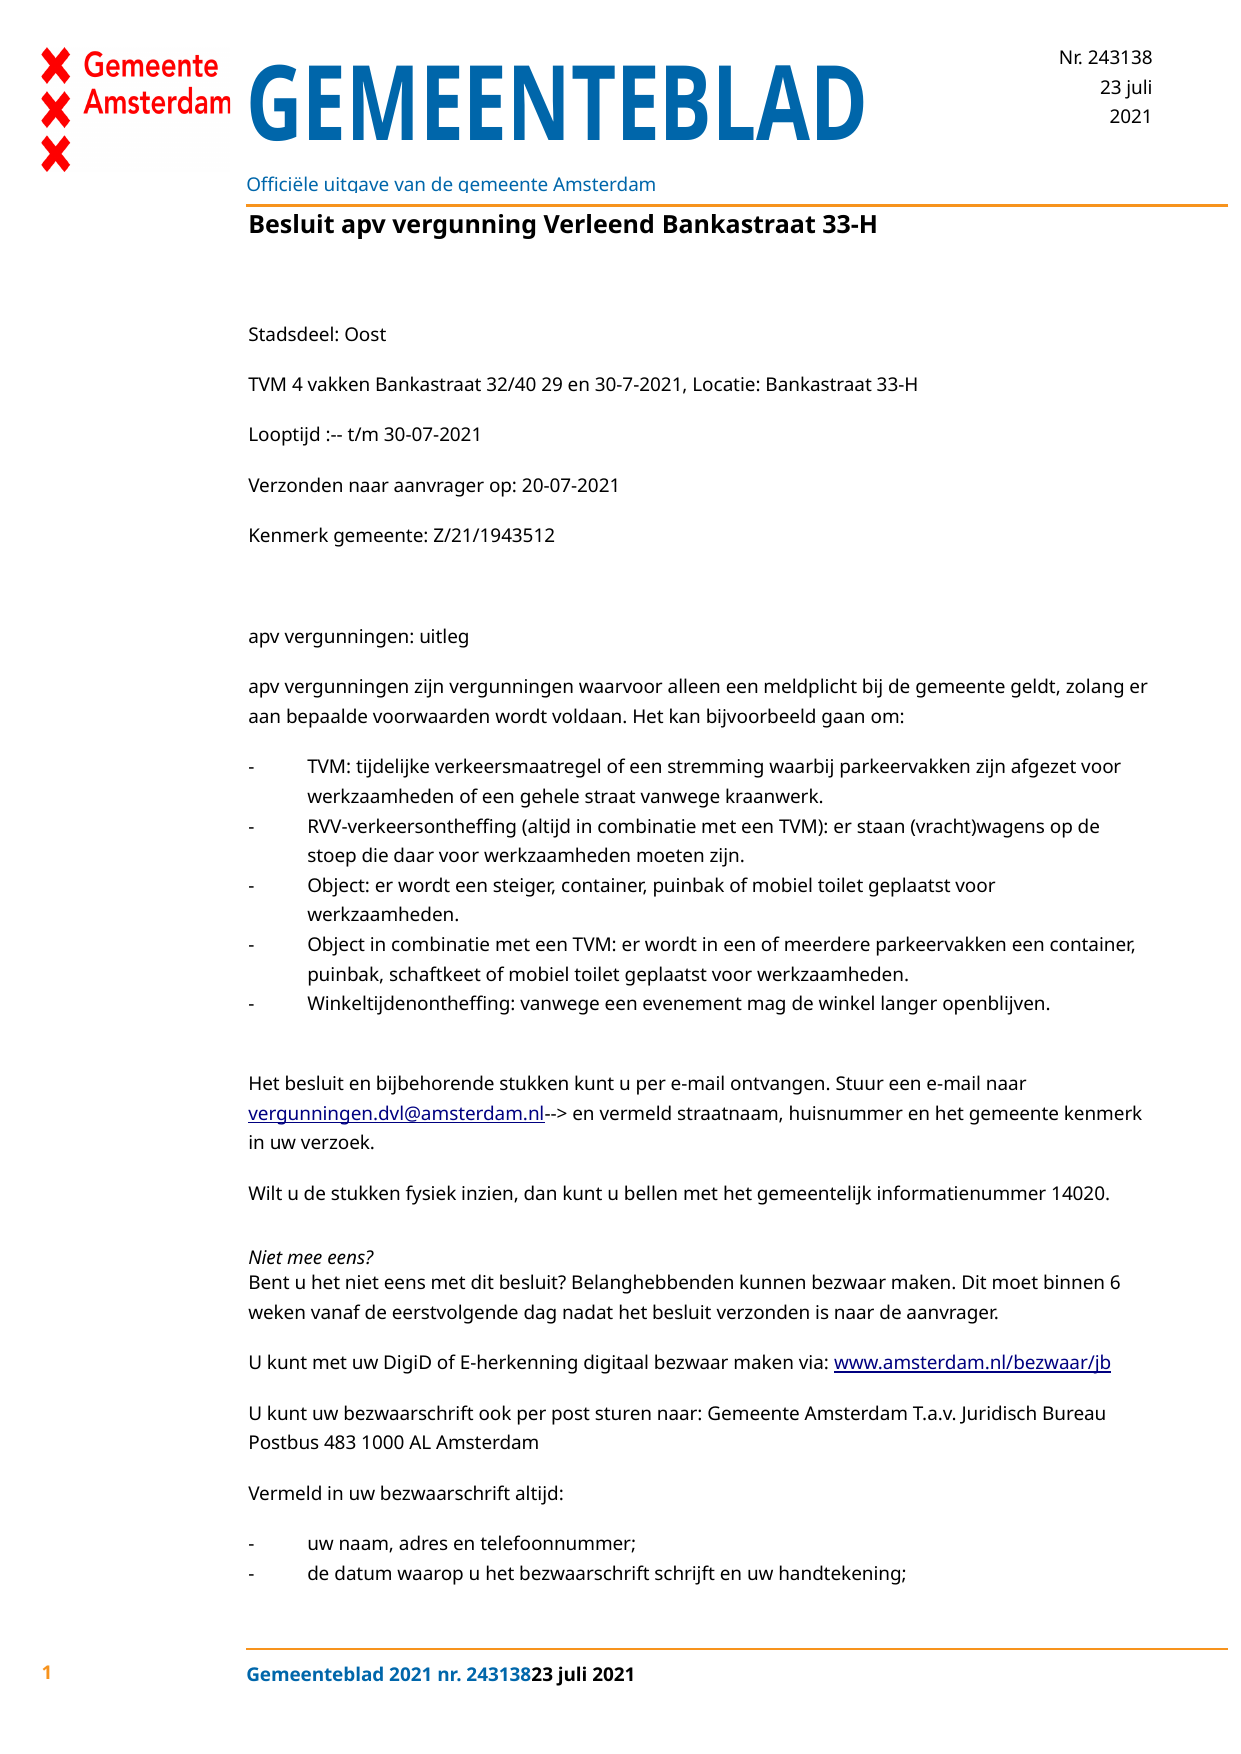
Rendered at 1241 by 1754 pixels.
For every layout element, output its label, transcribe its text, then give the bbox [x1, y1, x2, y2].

list Object in combinatie met een TVM: er wordt in een of meerdere parkeervakken een container, puinbak, schaftkeet of mobiel toilet geplaatst voor werkzaamheden. [248, 931, 1152, 986]
text Wilt u de stukken fysiek inzien, dan kunt u bellen met het gemeentelijk informatienummer 14020. [248, 1180, 1152, 1206]
text apv vergunningen zijn vergunningen waarvoor alleen een meldplicht bij de gemeente geldt, zolang er aan bepaalde voorwaarden wordt voldaan. Het kan bijvoorbeeld gaan om: [248, 674, 1152, 729]
list RVV-verkeersontheffing (altijd in combinatie met een TVM): er staan (vracht)wagens op de stoep die daar voor werkzaamheden moeten zijn. [248, 813, 1152, 868]
text Stadsdeel: Oost [248, 321, 1152, 346]
text Het besluit en bijbehorende stukken kunt u per e-mail ontvangen. Stuur een e-mail naar vergunningen.dvl@amsterdam.nl--> en vermeld straatnaam, huisnummer en het gemeente kenmerk in uw verzoek. [248, 1070, 1152, 1155]
text Bent u het niet eens met dit besluit? Belanghebbenden kunnen bezwaar maken. Dit moet binnen 6 weken vanaf de eerstvolgende dag nadat het besluit verzonden is naar de aanvrager. [248, 1269, 1152, 1325]
text Verzonden naar aanvrager op: 20-07-2021 [248, 472, 1152, 498]
text Looptijd :-- t/m 30-07-2021 [248, 422, 1152, 447]
text Vermeld in uw bezwaarschrift altijd: [248, 1480, 1152, 1506]
list Winkeltijdenontheffing: vanwege een evenement mag de winkel langer openblijven. [248, 990, 1152, 1016]
text Niet mee eens? [248, 1244, 1152, 1269]
text apv vergunningen: uitleg [248, 623, 1152, 649]
text U kunt uw bezwaarschrift ook per post sturen naar: Gemeente Amsterdam T.a.v. Juridisch Bureau Postbus 483 1000 AL Amsterdam [248, 1400, 1152, 1455]
list uw naam, adres en telefoonnummer; [248, 1530, 1152, 1556]
list de datum waarop u het bezwaarschrift schrijft en uw handtekening; [248, 1560, 1152, 1586]
text Kenmerk gemeente: Z/21/1943512 [248, 522, 1152, 548]
list TVM: tijdelijke verkeersmaatregel of een stremming waarbij parkeervakken zijn afgezet voor werkzaamheden of een gehele straat vanwege kraanwerk. [248, 754, 1152, 809]
text Besluit apv vergunning Verleend Bankastraat 33-H [248, 207, 1152, 241]
list Object: er wordt een steiger, container, puinbak of mobiel toilet geplaatst voor werkzaamheden. [248, 872, 1152, 927]
text TVM 4 vakken Bankastraat 32/40 29 en 30-7-2021, Locatie: Bankastraat 33-H [248, 371, 1152, 397]
text U kunt met uw DigiD of E-herkenning digitaal bezwaar maken via: www.amsterdam.nl/bezwaar/jb [248, 1349, 1152, 1375]
picture [41, 47, 231, 172]
